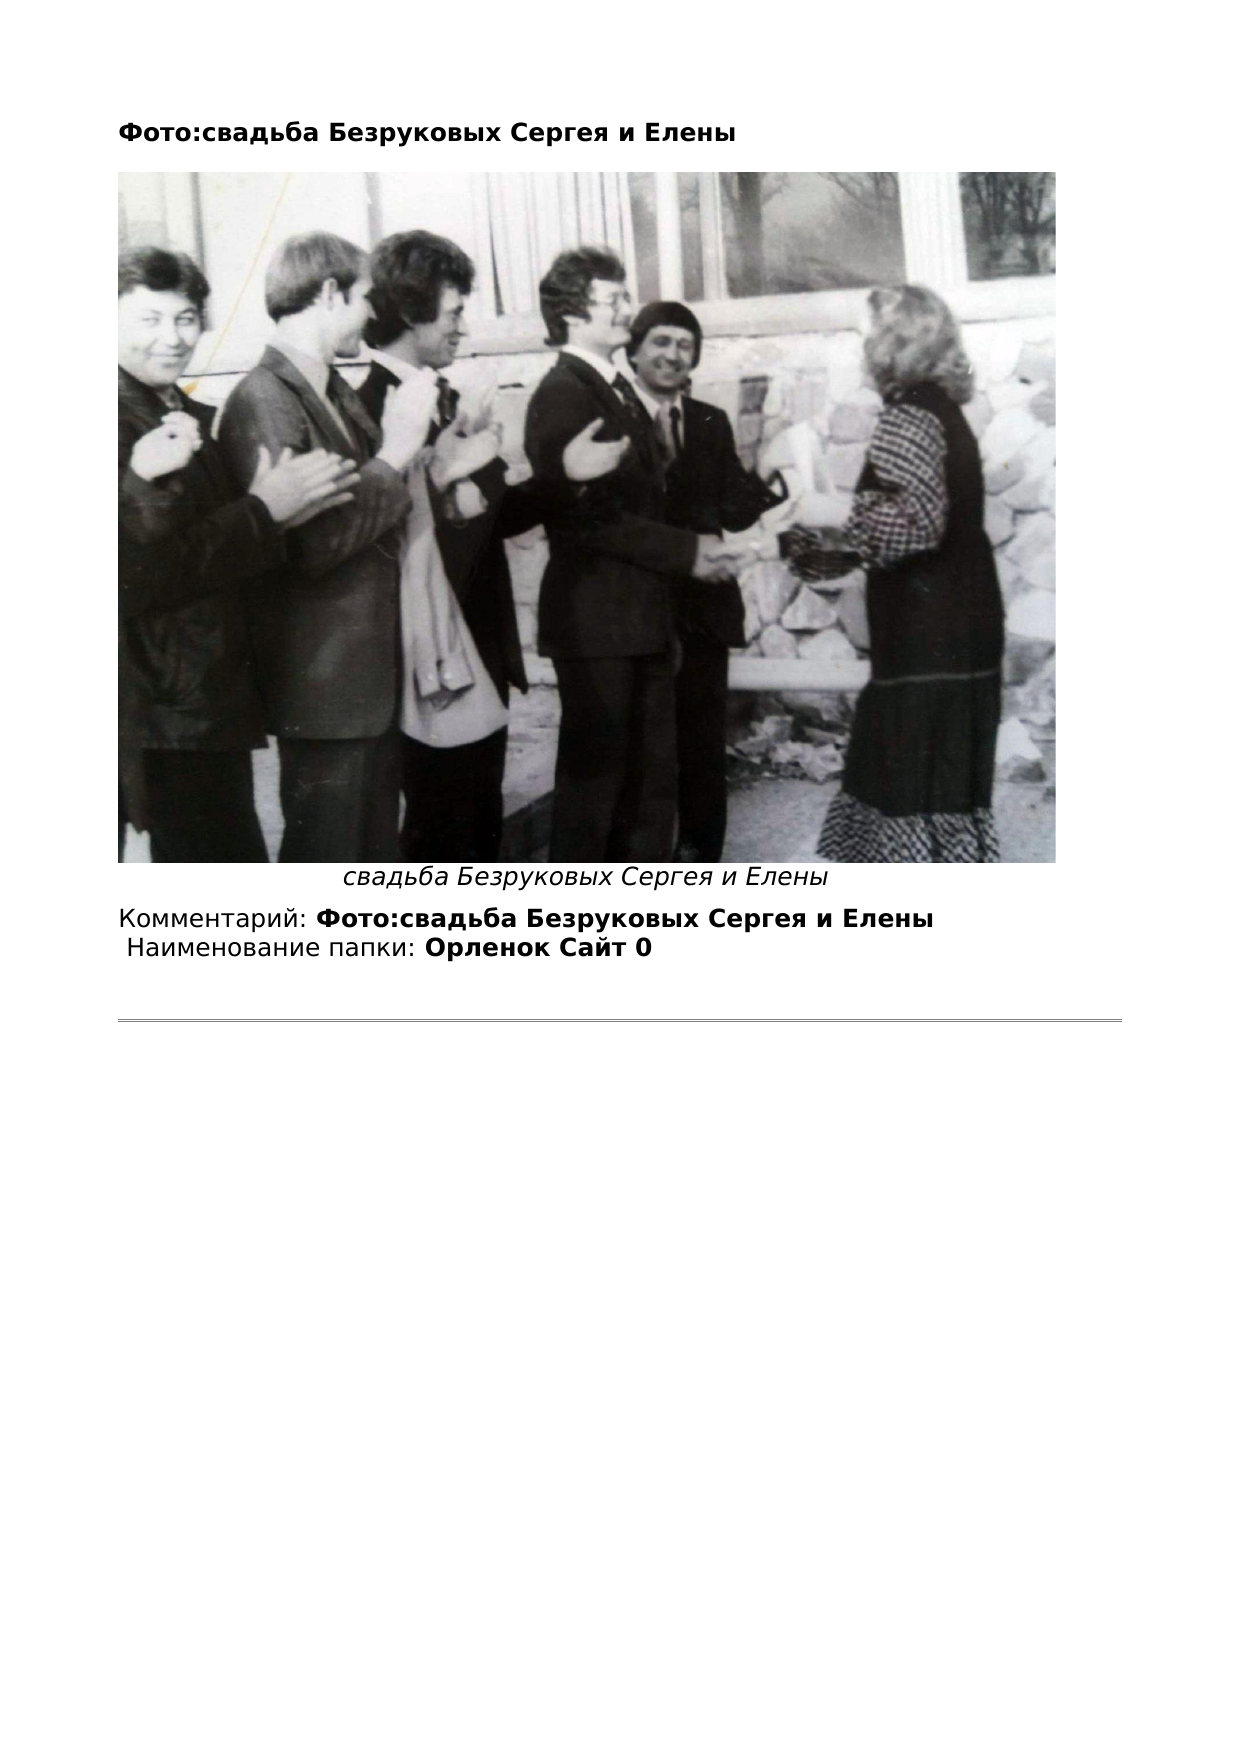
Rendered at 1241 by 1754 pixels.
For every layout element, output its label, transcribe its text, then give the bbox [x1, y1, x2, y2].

picture [118, 172, 1056, 863]
text Комментарий: Фото:свадьба Безруковых Сергея и Елены Наименование папки: Орленок Сайт 0 [118, 904, 1122, 992]
text свадьба Безруковых Сергея и Елены [118, 863, 1056, 892]
subtitle Фото:свадьба Безруковых Сергея и Елены [118, 118, 1122, 147]
